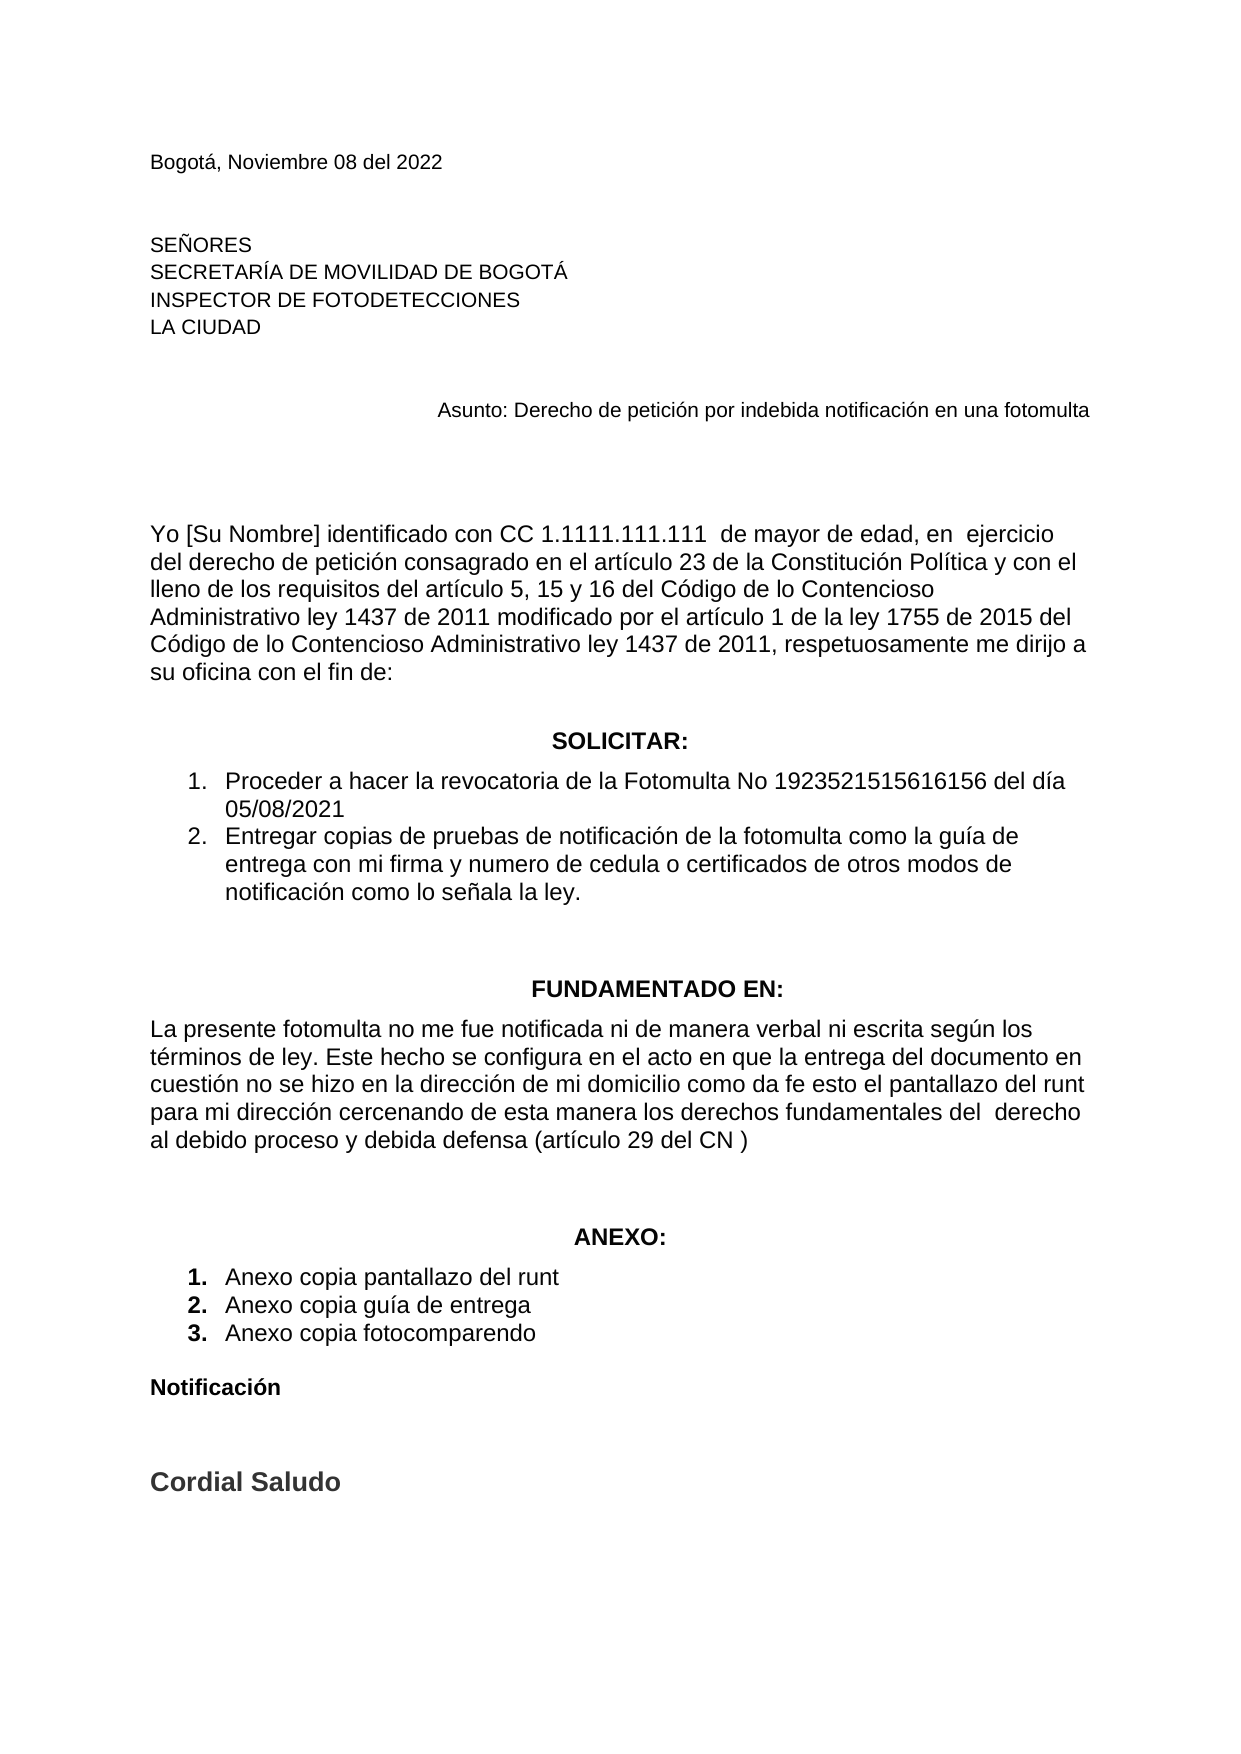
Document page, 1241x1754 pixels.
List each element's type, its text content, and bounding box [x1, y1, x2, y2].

text INSPECTOR DE FOTODETECCIONES [150, 287, 1090, 311]
list Proceder a hacer la revocatoria de la Fotomulta No 1923521515616156 del día 05/08/2021 [187, 767, 1090, 822]
text ANEXO: [150, 1223, 1090, 1251]
text LA CIUDAD [150, 315, 1090, 339]
text La presente fotomulta no me fue notificada ni de manera verbal ni escrita según los términos de ley. Este hecho se configura en el acto en que la entrega del documento en cuestión no se hizo en la dirección de mi domicilio como da fe esto el pantallazo del runt para mi dirección cercenando de esta manera los derechos fundamentales del derecho al debido proceso y debida defensa (artículo 29 del CN ) [150, 1015, 1090, 1153]
list Entregar copias de pruebas de notificación de la fotomulta como la guía de entrega con mi firma y numero de cedula o certificados de otros modos de notificación como lo señala la ley. [187, 822, 1090, 905]
text Notificación [150, 1373, 1090, 1400]
list Anexo copia pantallazo del runt [187, 1263, 1090, 1291]
text SECRETARÍA DE MOVILIDAD DE BOGOTÁ [150, 260, 1090, 284]
text Cordial Saludo [150, 1466, 1090, 1497]
text FUNDAMENTADO EN: [225, 975, 1090, 1003]
list Anexo copia guía de entrega [187, 1291, 1090, 1318]
text SOLICITAR: [150, 727, 1090, 754]
text SEÑORES [150, 232, 1090, 256]
text Yo [Su Nombre] identificado con CC 1.1111.111.111 de mayor de edad, en ejercicio del derecho de petición consagrado en el artículo 23 de la Constitución Política y con el lleno de los requisitos del artículo 5, 15 y 16 del Código de lo Contencioso Administrativo ley 1437 de 2011 modificado por el artículo 1 de la ley 1755 de 2015 del Código de lo Contencioso Administrativo ley 1437 de 2011, respetuosamente me dirijo a su oficina con el fin de: [150, 520, 1090, 686]
text Asunto: Derecho de petición por indebida notificación en una fotomulta [150, 397, 1090, 421]
list Anexo copia fotocomparendo [187, 1318, 1090, 1346]
text Bogotá, Noviembre 08 del 2022 [150, 150, 1090, 174]
